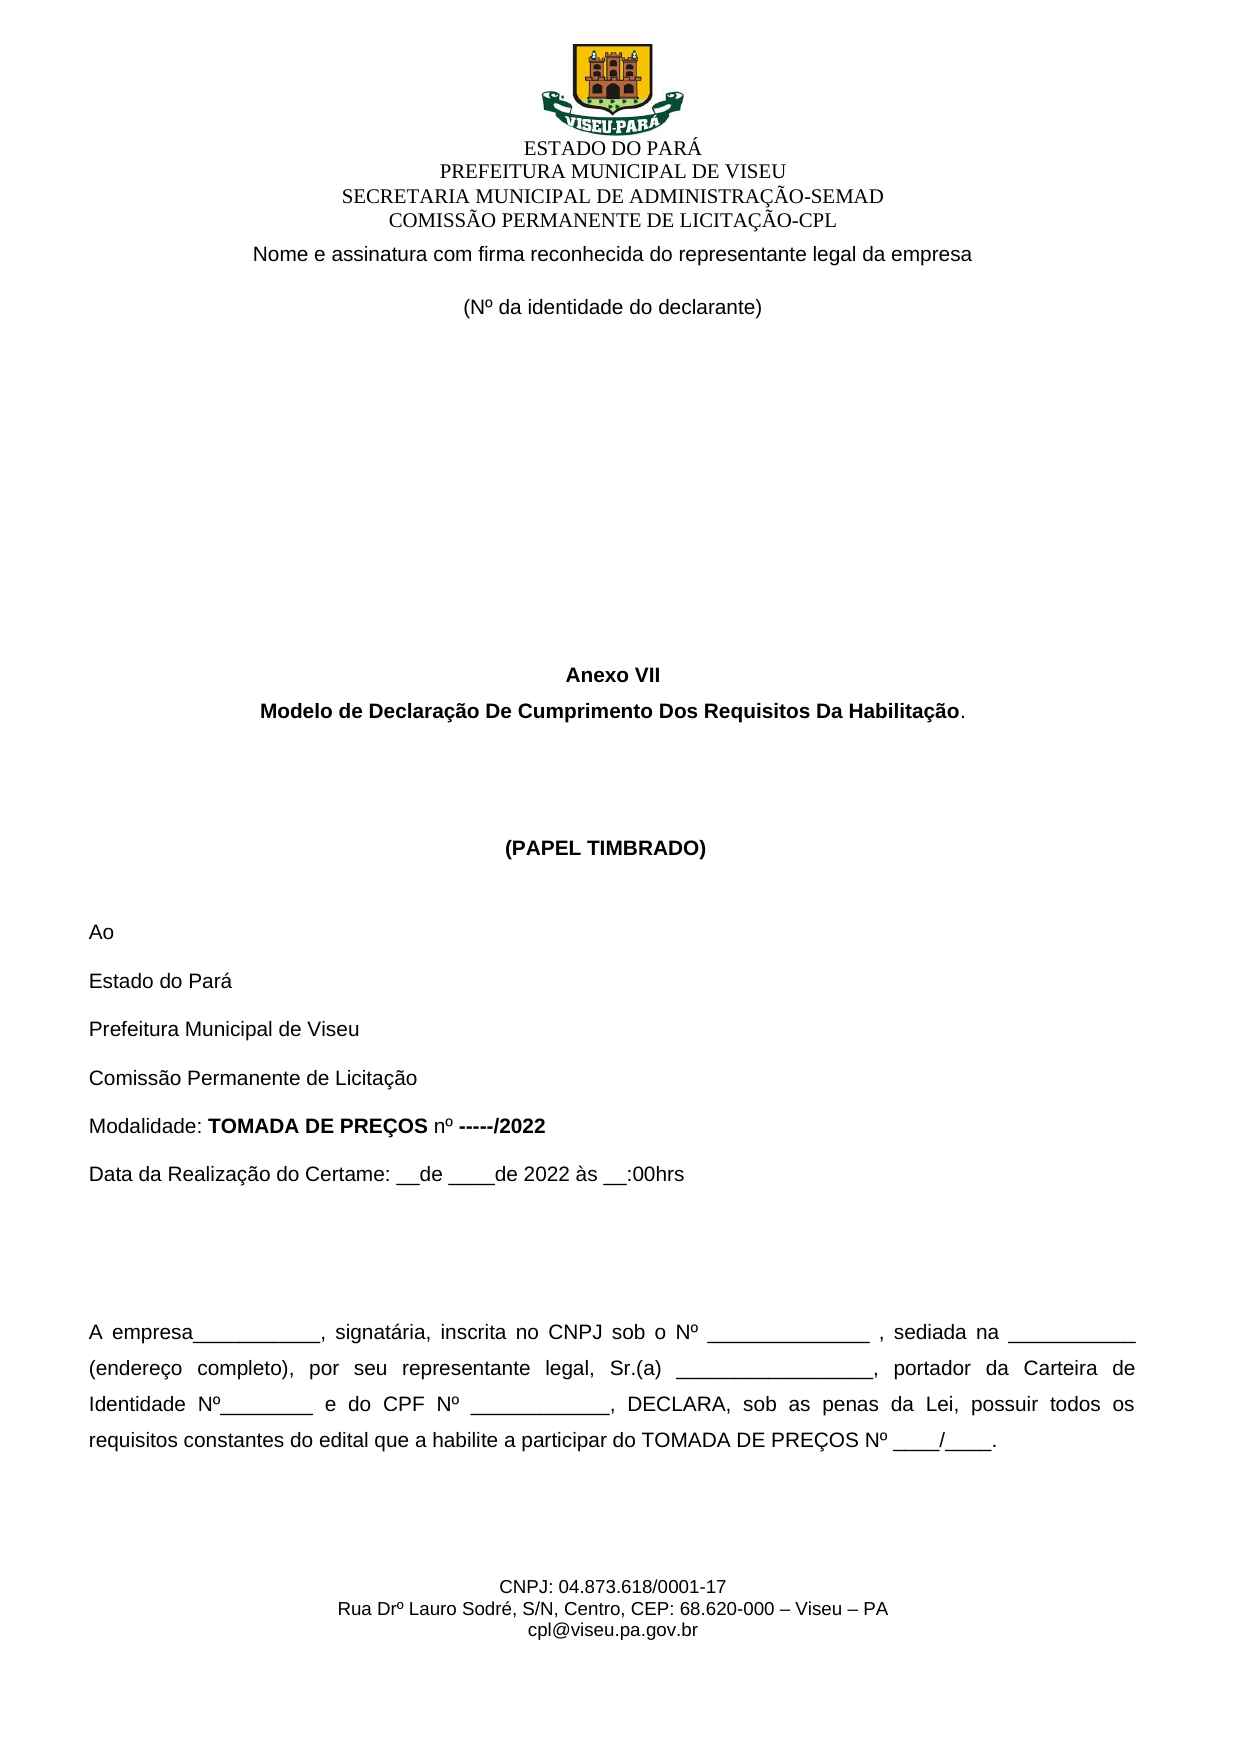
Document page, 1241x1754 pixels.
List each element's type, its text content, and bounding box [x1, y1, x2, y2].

picture [541, 44, 685, 136]
text A empresa___________, signatária, inscrita no CNPJ sob o Nº ______________ , sediada na ___________ (endereço completo), por seu representante legal, Sr.(a) _________________, portador da Carteira de Identidade Nº________ e do CPF Nº ____________, DECLARA, sob as penas da Lei, possuir todos os requisitos constantes do edital que a habilite a participar do TOMADA DE PREÇOS Nº ____/____. [89, 1320, 1137, 1452]
text Nome e assinatura com firma reconhecida do representante legal da empresa [89, 242, 1137, 266]
text (PAPEL TIMBRADO) [74, 836, 1137, 859]
text Anexo VII [24, 599, 1201, 634]
text (Nº da identidade do declarante) [89, 294, 1137, 318]
text Prefeitura Municipal de Viseu [89, 1017, 1137, 1041]
text Ao [89, 920, 1137, 944]
text Modalidade: TOMADA DE PREÇOS nº -----/2022 [89, 1114, 1137, 1138]
text Estado do Pará [89, 968, 1137, 992]
text Modelo de Declaração De Cumprimento Dos Requisitos Da Habilitação. [24, 634, 1201, 723]
text Data da Realização do Certame: __de ____de 2022 às __:00hrs [89, 1162, 1137, 1186]
text Comissão Permanente de Licitação [89, 1065, 1137, 1089]
